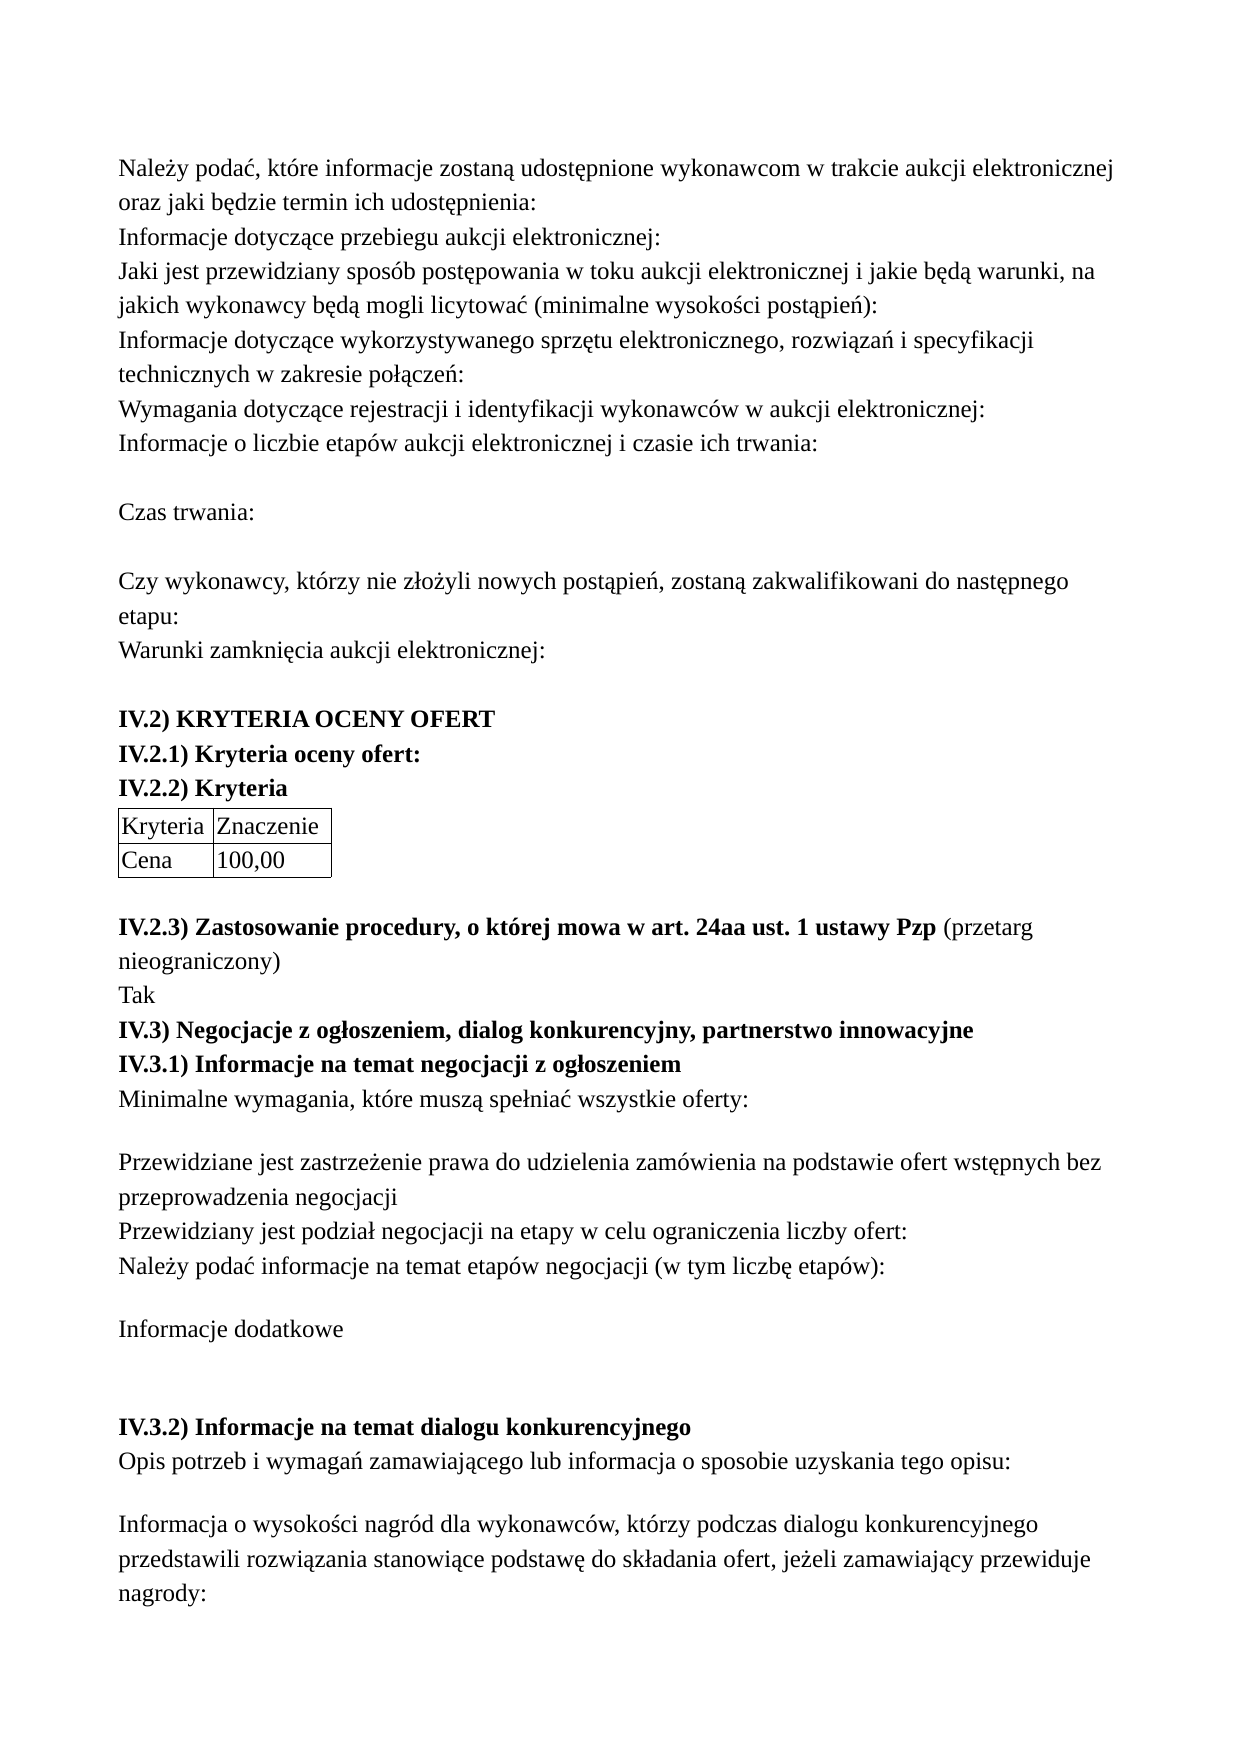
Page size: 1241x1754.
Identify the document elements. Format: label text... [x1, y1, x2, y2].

table_header Kryteria [119, 809, 213, 842]
text IV.2) KRYTERIA OCENY OFERT IV.2.1) Kryteria oceny ofert: IV.2.2) Kryteria [118, 670, 1122, 802]
table_cell Cena [119, 844, 213, 877]
table_cell 100,00 [214, 844, 331, 877]
text IV.2.3) Zastosowanie procedury, o której mowa w art. 24aa ust. 1 ustawy Pzp (przetarg nieograniczony) Tak IV.3) Negocjacje z ogłoszeniem, dialog konkurencyjny, partnerstwo innowacyjne IV.3.1) Informacje na temat negocjacji z ogłoszeniem Minimalne wymagania, które muszą spełniać wszystkie oferty: Przewidziane jest zastrzeżenie prawa do udzielenia zamówienia na podstawie ofert wstępnych bez przeprowadzenia negocjacji Przewidziany jest podział negocjacji na etapy w celu ograniczenia liczby ofert: Należy podać informacje na temat etapów negocjacji (w tym liczbę etapów): Informacje dodatkowe IV.3.2) Informacje na temat dialogu konkurencyjnego Opis potrzeb i wymagań zamawiającego lub informacja o sposobie uzyskania tego opisu: Informacja o wysokości nagród dla wykonawców, którzy podczas dialogu konkurencyjnego przedstawili rozwiązania stanowiące podstawę do składania ofert, jeżeli zamawiający przewiduje nagrody: [118, 877, 1122, 1607]
table_header Znaczenie [214, 809, 331, 842]
text Czas trwania: Czy wykonawcy, którzy nie złożyli nowych postąpień, zostaną zakwalifikowani do następnego etapu: Warunki zamknięcia aukcji elektronicznej: [118, 463, 1122, 664]
text Należy podać, które informacje zostaną udostępnione wykonawcom w trakcie aukcji elektronicznej oraz jaki będzie termin ich udostępnienia: Informacje dotyczące przebiegu aukcji elektronicznej: Jaki jest przewidziany sposób postępowania w toku aukcji elektronicznej i jakie będą warunki, na jakich wykonawcy będą mogli licytować (minimalne wysokości postąpień): Informacje dotyczące wykorzystywanego sprzętu elektronicznego, rozwiązań i specyfikacji technicznych w zakresie połączeń: Wymagania dotyczące rejestracji i identyfikacji wykonawców w aukcji elektronicznej: Informacje o liczbie etapów aukcji elektronicznej i czasie ich trwania: [118, 118, 1122, 457]
